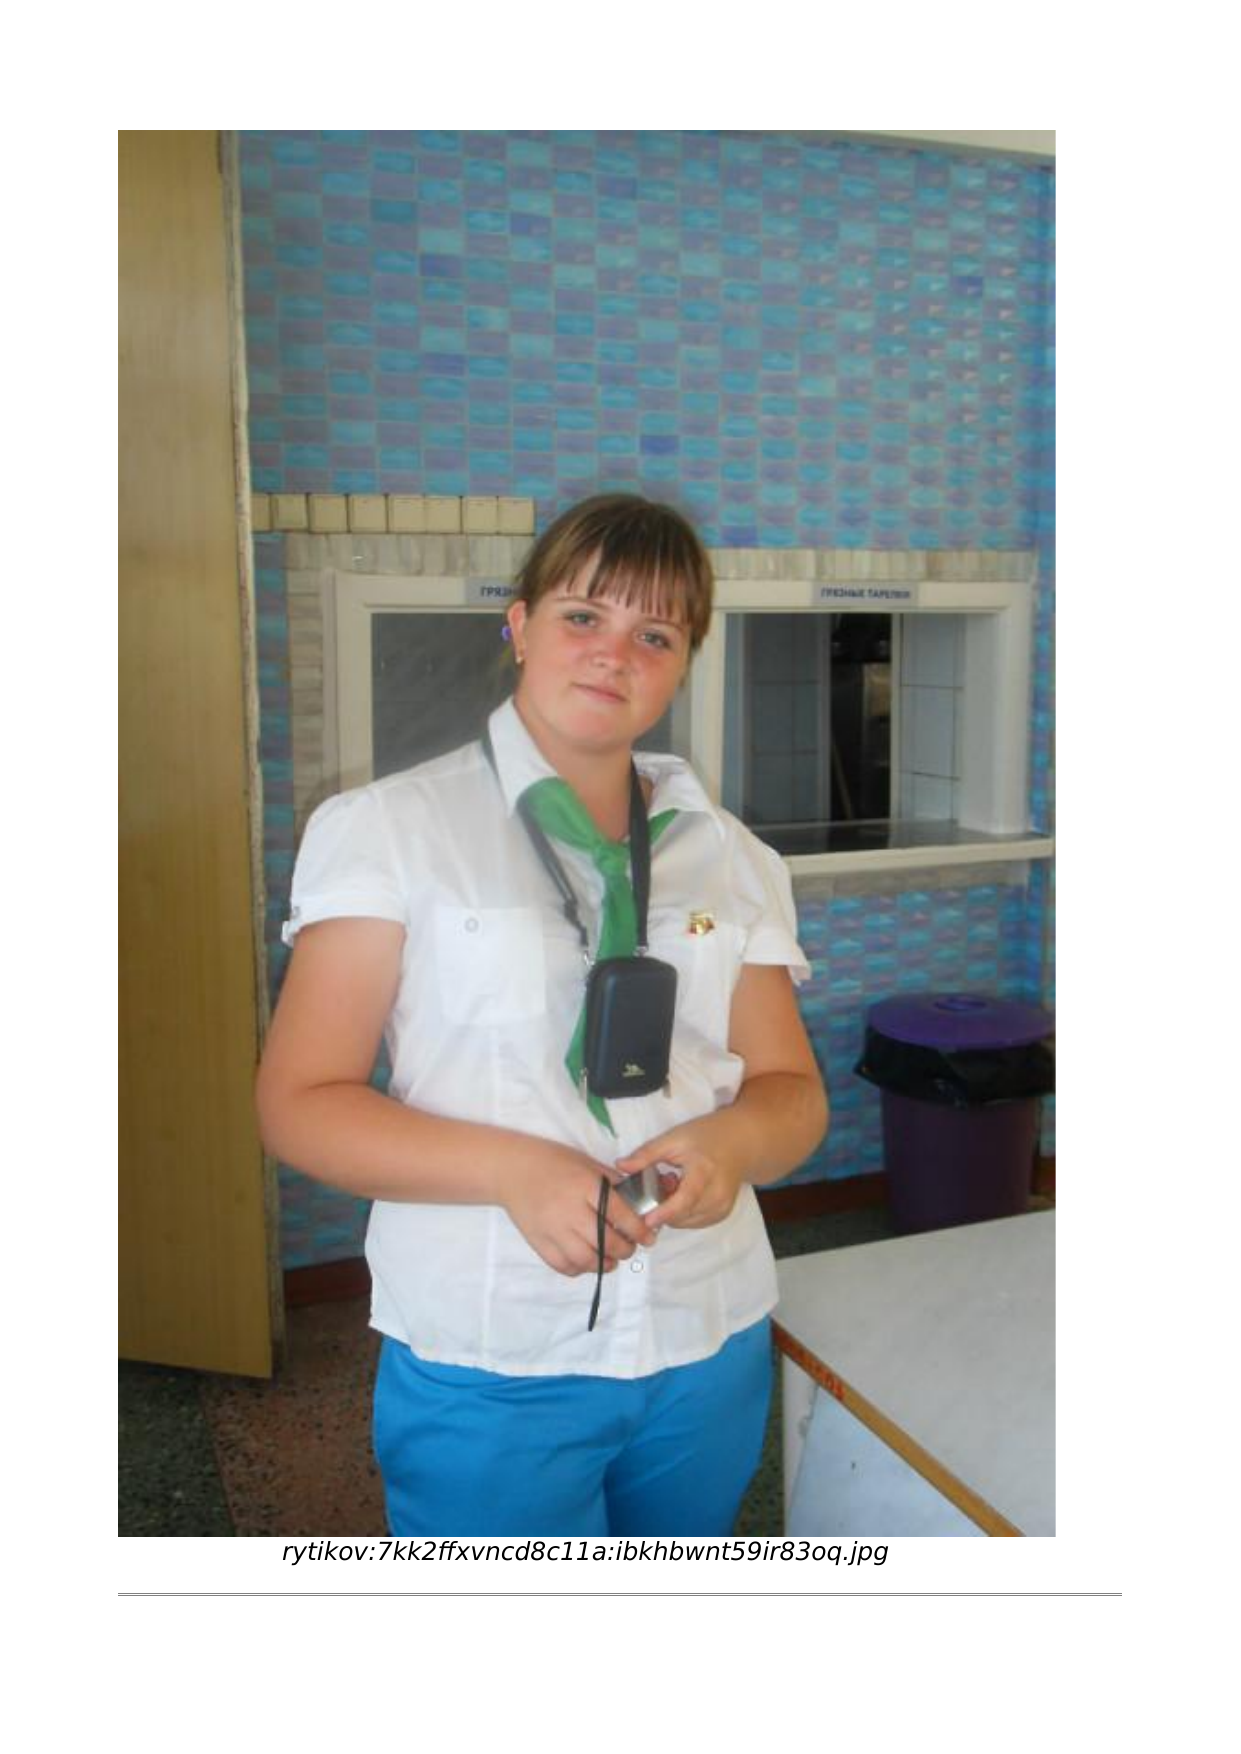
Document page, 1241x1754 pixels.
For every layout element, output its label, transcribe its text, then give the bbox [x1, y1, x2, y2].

picture [118, 130, 1056, 1537]
text rytikov:7kk2ffxvncd8c11a:ibkhbwnt59ir83oq.jpg [118, 1537, 1056, 1566]
